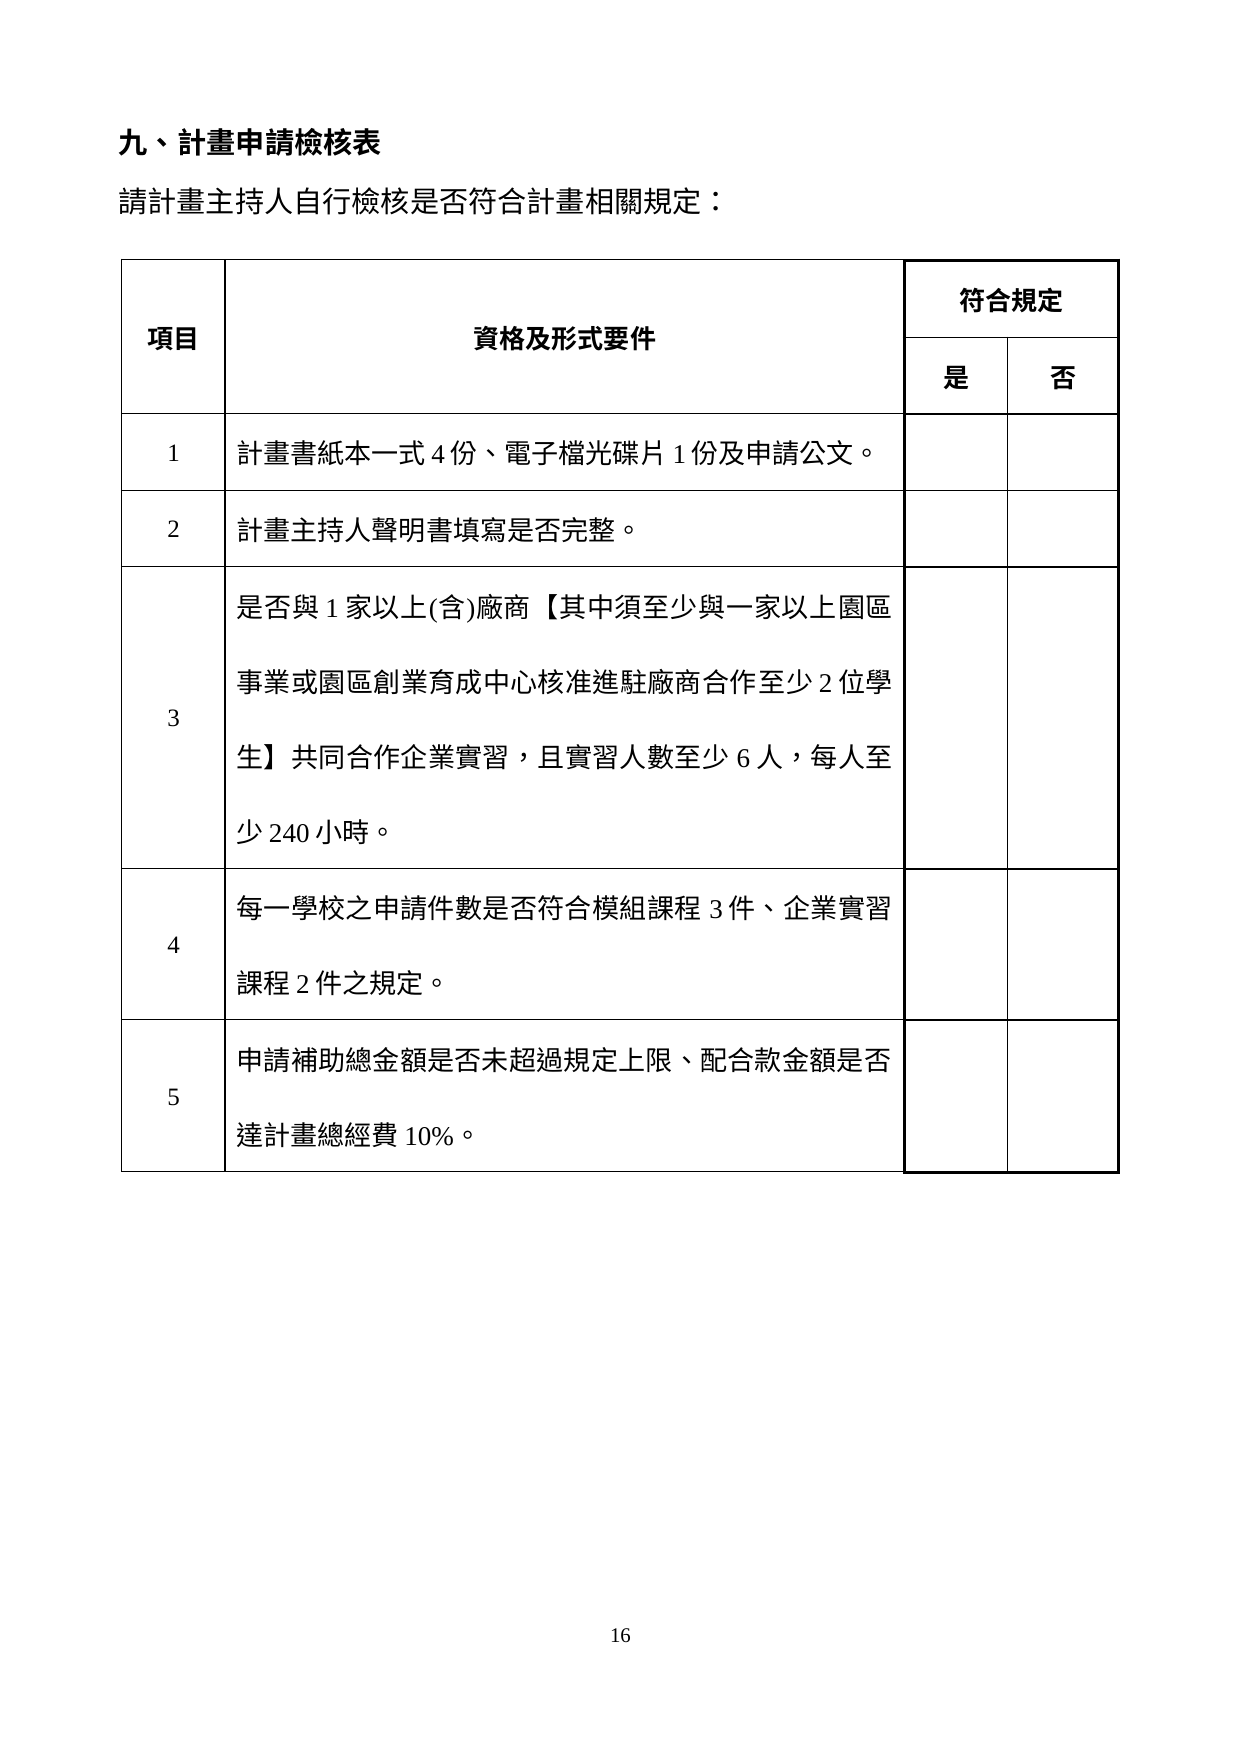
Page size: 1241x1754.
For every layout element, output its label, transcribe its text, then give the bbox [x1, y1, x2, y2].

table_cell [906, 1021, 1007, 1171]
table_cell 申請補助總金額是否未超過規定上限、配合款金額是否達計畫總經費10%。 [226, 1020, 903, 1171]
table_cell 每一學校之申請件數是否符合模組課程3件、企業實習課程2件之規定。 [226, 869, 903, 1019]
table_cell [1008, 415, 1117, 490]
list 計畫申請檢核表 [118, 121, 1090, 162]
table_cell 3 [122, 567, 224, 868]
table_cell 計畫主持人聲明書填寫是否完整。 [226, 491, 903, 566]
table_cell [906, 415, 1007, 490]
table_cell 是否與1家以上(含)廠商【其中須至少與一家以上園區事業或園區創業育成中心核准進駐廠商合作至少2位學生】共同合作企業實習，且實習人數至少6人，每人至少240小時。 [226, 567, 903, 868]
table_cell 4 [122, 869, 224, 1019]
table_cell [1008, 1021, 1117, 1171]
table_cell 5 [122, 1020, 224, 1171]
table_cell [1008, 568, 1117, 868]
table_cell [906, 568, 1007, 868]
table_cell [906, 870, 1007, 1019]
table_header 項目 [122, 260, 224, 413]
table_cell 計畫書紙本一式4份、電子檔光碟片1份及申請公文。 [226, 414, 903, 490]
table_cell 1 [122, 414, 224, 490]
text 請計畫主持人自行檢核是否符合計畫相關規定： [118, 162, 1090, 237]
table_cell 否 [1008, 338, 1117, 413]
table_cell [1008, 491, 1117, 566]
table_cell [906, 491, 1007, 566]
table_header 符合規定 [906, 262, 1117, 337]
table_header 資格及形式要件 [226, 260, 903, 413]
table_cell 是 [906, 338, 1007, 413]
table_cell 2 [122, 491, 224, 566]
table_cell [1008, 870, 1117, 1019]
